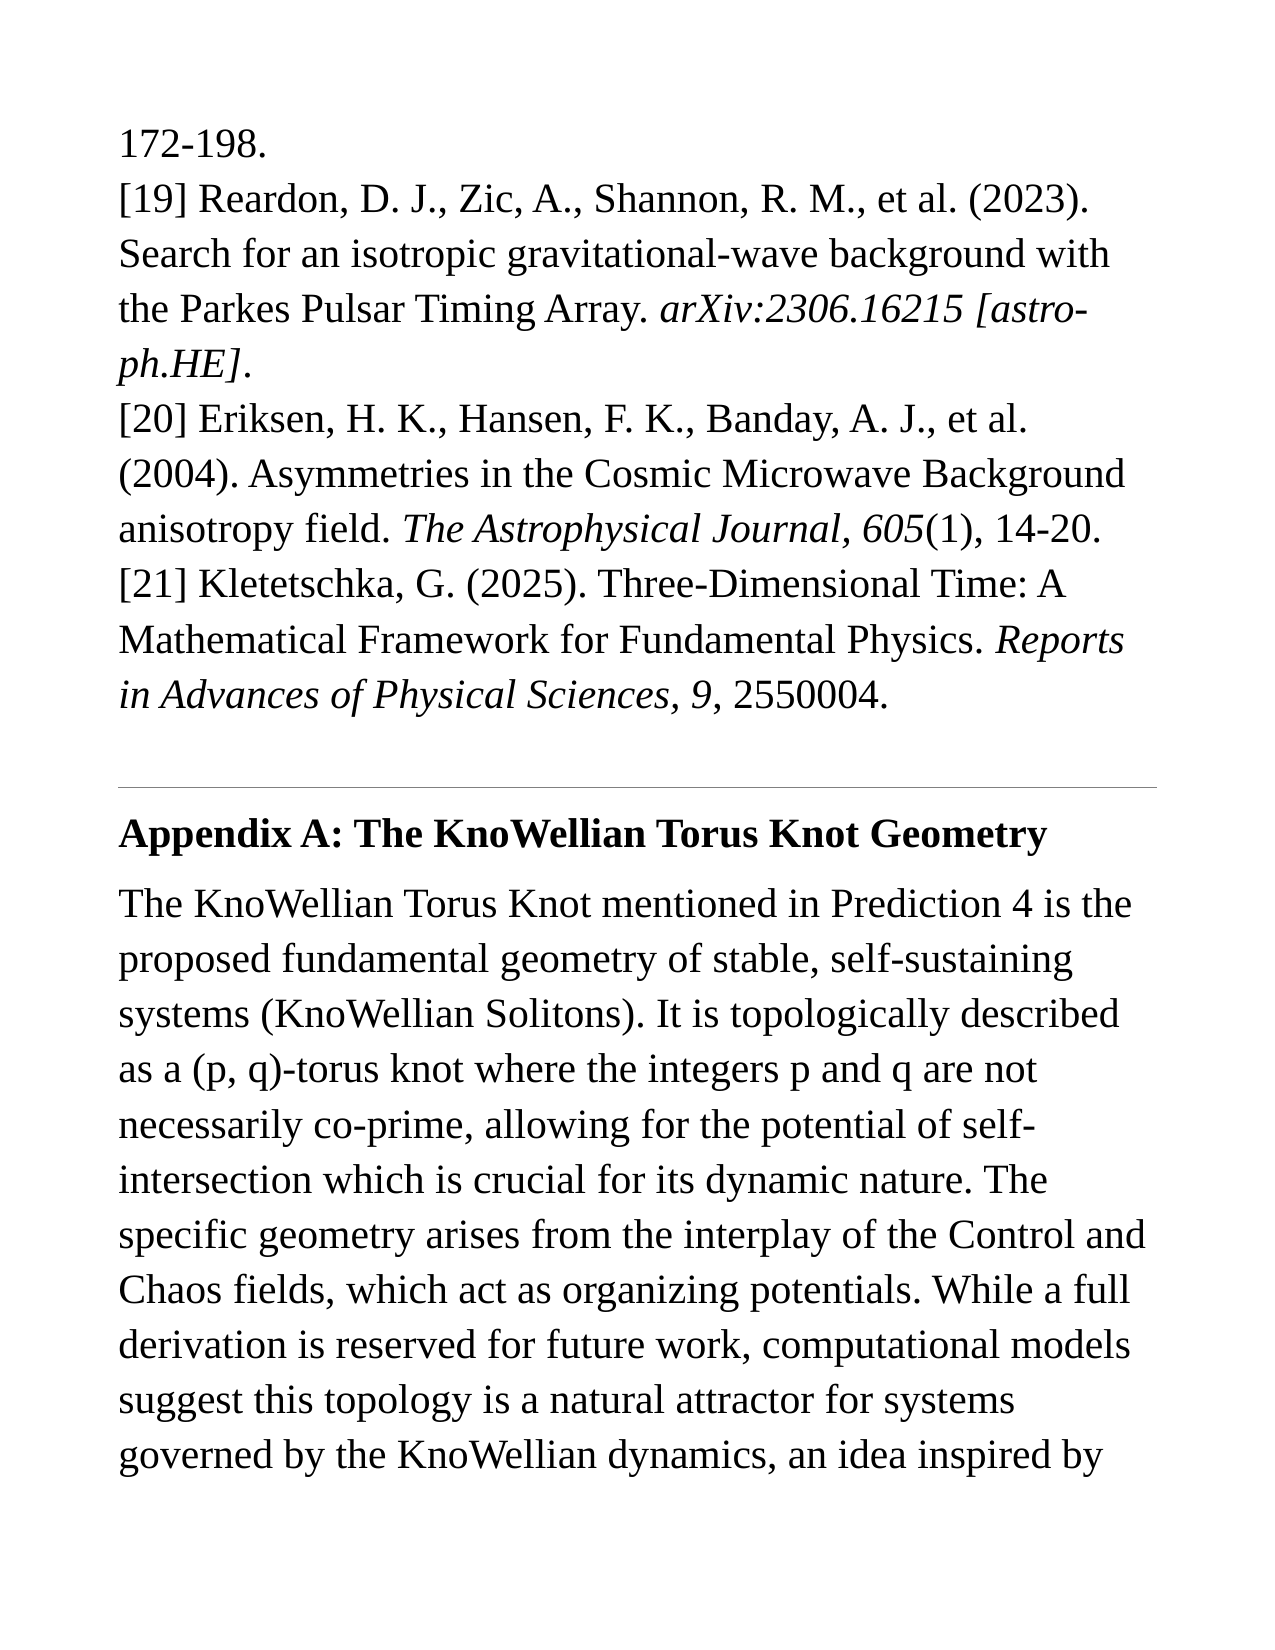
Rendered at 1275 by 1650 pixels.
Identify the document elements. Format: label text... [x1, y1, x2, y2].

text 172-198. [19] Reardon, D. J., Zic, A., Shannon, R. M., et al. (2023). Search for an isotropic gravitational-wave background with the Parkes Pulsar Timing Array. arXiv:2306.16215 [astro-ph.HE]. [20] Eriksen, H. K., Hansen, F. K., Banday, A. J., et al. (2004). Asymmetries in the Cosmic Microwave Background anisotropy field. The Astrophysical Journal, 605(1), 14-20. [21] Kletetschka, G. (2025). Three-Dimensional Time: A Mathematical Framework for Fundamental Physics. Reports in Advances of Physical Sciences, 9, 2550004. [118, 118, 1157, 717]
text The KnoWellian Torus Knot mentioned in Prediction 4 is the proposed fundamental geometry of stable, self-sustaining systems (KnoWellian Solitons). It is topologically described as a (p, q)-torus knot where the integers p and q are not necessarily co-prime, allowing for the potential of self-intersection which is crucial for its dynamic nature. The specific geometry arises from the interplay of the Control and Chaos fields, which act as organizing potentials. While a full derivation is reserved for future work, computational models suggest this topology is a natural attractor for systems governed by the KnoWellian dynamics, an idea inspired by [118, 879, 1157, 1478]
subtitle Appendix A: The KnoWellian Torus Knot Geometry [118, 809, 1157, 857]
